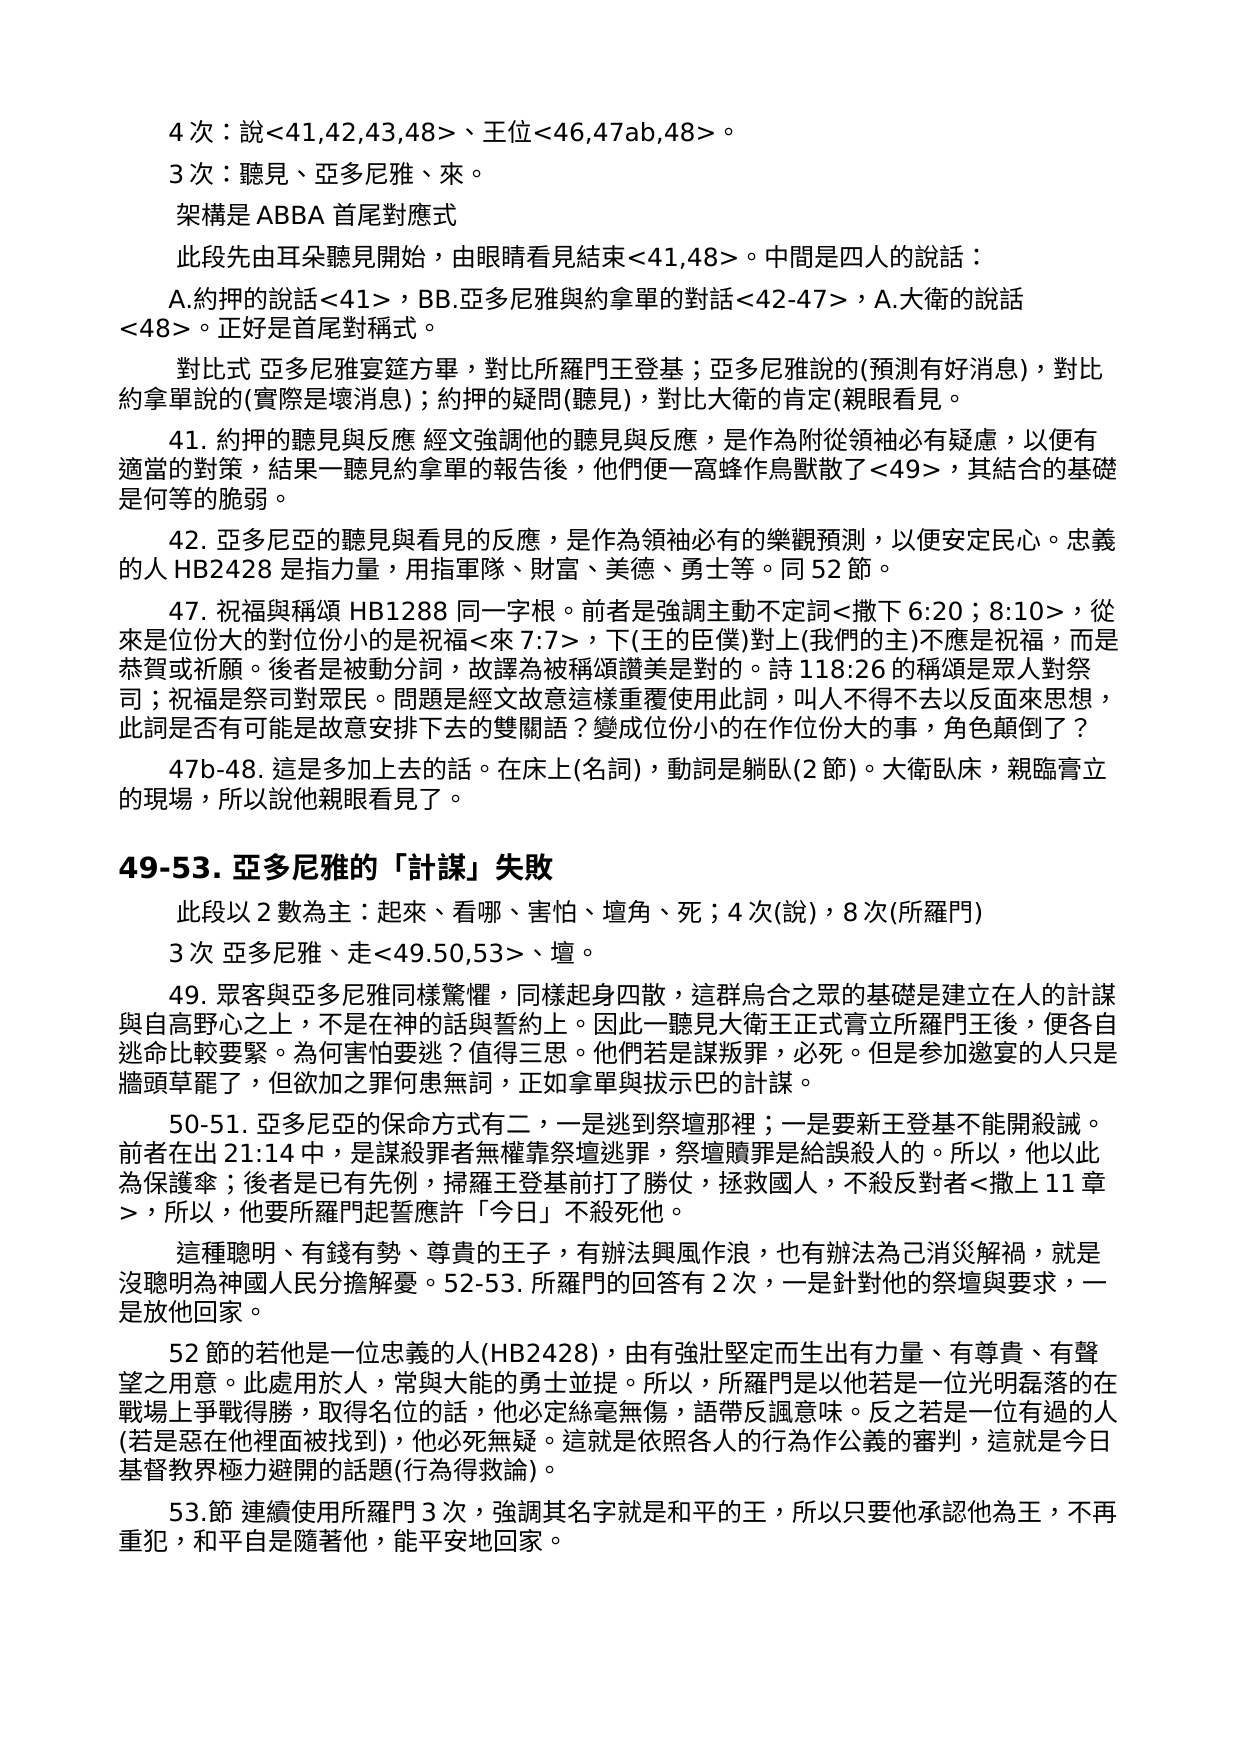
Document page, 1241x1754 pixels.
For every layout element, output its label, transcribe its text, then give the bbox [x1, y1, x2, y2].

text 50-51. 亞多尼亞的保命方式有二，一是逃到祭壇那裡；一是要新王登基不能開殺誡。前者在出21:14中，是謀殺罪者無權靠祭壇逃罪，祭壇贖罪是給誤殺人的。所以，他以此為保護傘；後者是已有先例，掃羅王登基前打了勝仗，拯救國人，不殺反對者<撒上11章>，所以，他要所羅門起誓應許「今日」不殺死他。 [118, 1110, 1122, 1227]
text 此段以2數為主：起來、看哪、害怕、壇角、死；4次(說)，8次(所羅門) [118, 898, 1122, 927]
text 52節的若他是一位忠義的人(HB2428)，由有強壯堅定而生出有力量、有尊貴、有聲望之用意。此處用於人，常與大能的勇士並提。所以，所羅門是以他若是一位光明磊落的在戰場上爭戰得勝，取得名位的話，他必定絲毫無傷，語帶反諷意味。反之若是一位有過的人(若是惡在他裡面被找到)，他必死無疑。這就是依照各人的行為作公義的審判，這就是今日基督教界極力避開的話題(行為得救論)。 [118, 1339, 1122, 1485]
text 此段先由耳朵聽見開始，由眼睛看見結束<41,48>。中間是四人的說話： [118, 243, 1122, 272]
text 3次 亞多尼雅、走<49.50,53>、壇。 [118, 939, 1122, 969]
text 53.節 連續使用所羅門3次，強調其名字就是和平的王，所以只要他承認他為王，不再重犯，和平自是隨著他，能平安地回家。 [118, 1498, 1122, 1556]
text 架構是ABBA 首尾對應式 [118, 201, 1122, 231]
text 47b-48. 這是多加上去的話。在床上(名詞)，動詞是躺臥(2節)。大衛臥床，親臨膏立的現場，所以說他親眼看見了。 [118, 756, 1122, 814]
text 49. 眾客與亞多尼雅同樣驚懼，同樣起身四散，這群烏合之眾的基礎是建立在人的計謀與自高野心之上，不是在神的話與誓約上。因此一聽見大衛王正式膏立所羅門王後，便各自逃命比較要緊。為何害怕要逃？值得三思。他們若是謀叛罪，必死。但是参加邀宴的人只是牆頭草罷了，但欲加之罪何患無詞，正如拿單與拔示巴的計謀。 [118, 981, 1122, 1098]
text 42. 亞多尼亞的聽見與看見的反應，是作為領袖必有的樂觀預測，以便安定民心。忠義的人HB2428 是指力量，用指軍隊、財富、美德、勇士等。同52節。 [118, 526, 1122, 585]
text 4次：說<41,42,43,48>、王位<46,47ab,48>。 [118, 118, 1122, 147]
text 41. 約押的聽見與反應 經文強調他的聽見與反應，是作為附從領袖必有疑慮，以便有適當的對策，結果一聽見約拿單的報告後，他們便一窩蜂作鳥獸散了<49>，其結合的基礎是何等的脆弱。 [118, 426, 1122, 514]
text 3次：聽見、亞多尼雅、來。 [118, 160, 1122, 189]
text 對比式 亞多尼雅宴筵方畢，對比所羅門王登基；亞多尼雅說的(預測有好消息)，對比約拿單說的(實際是壞消息)；約押的疑問(聽見)，對比大衛的肯定(親眼看見。 [118, 356, 1122, 414]
text 47. 祝福與稱頌 HB1288 同一字根。前者是強調主動不定詞<撒下6:20；8:10>，從來是位份大的對位份小的是祝福<來7:7>，下(王的臣僕)對上(我們的主)不應是祝福，而是恭賀或祈願。後者是被動分詞，故譯為被稱頌讚美是對的。詩118:26的稱頌是眾人對祭司；祝福是祭司對眾民。問題是經文故意這樣重覆使用此詞，叫人不得不去以反面來思想，此詞是否有可能是故意安排下去的雙關語？變成位份小的在作位份大的事，角色顛倒了？ [118, 597, 1122, 743]
subtitle 49-53. 亞多尼雅的「計謀」失敗 [118, 851, 1122, 885]
text 這種聰明、有錢有勢、尊貴的王子，有辦法興風作浪，也有辦法為己消災解禍，就是沒聰明為神國人民分擔解憂。52-53. 所羅門的回答有2次，一是針對他的祭壇與要求，一是放他回家。 [118, 1239, 1122, 1327]
text A.約押的說話<41>，BB.亞多尼雅與約拿單的對話<42-47>，A.大衛的說話<48>。正好是首尾對稱式。 [118, 285, 1122, 343]
